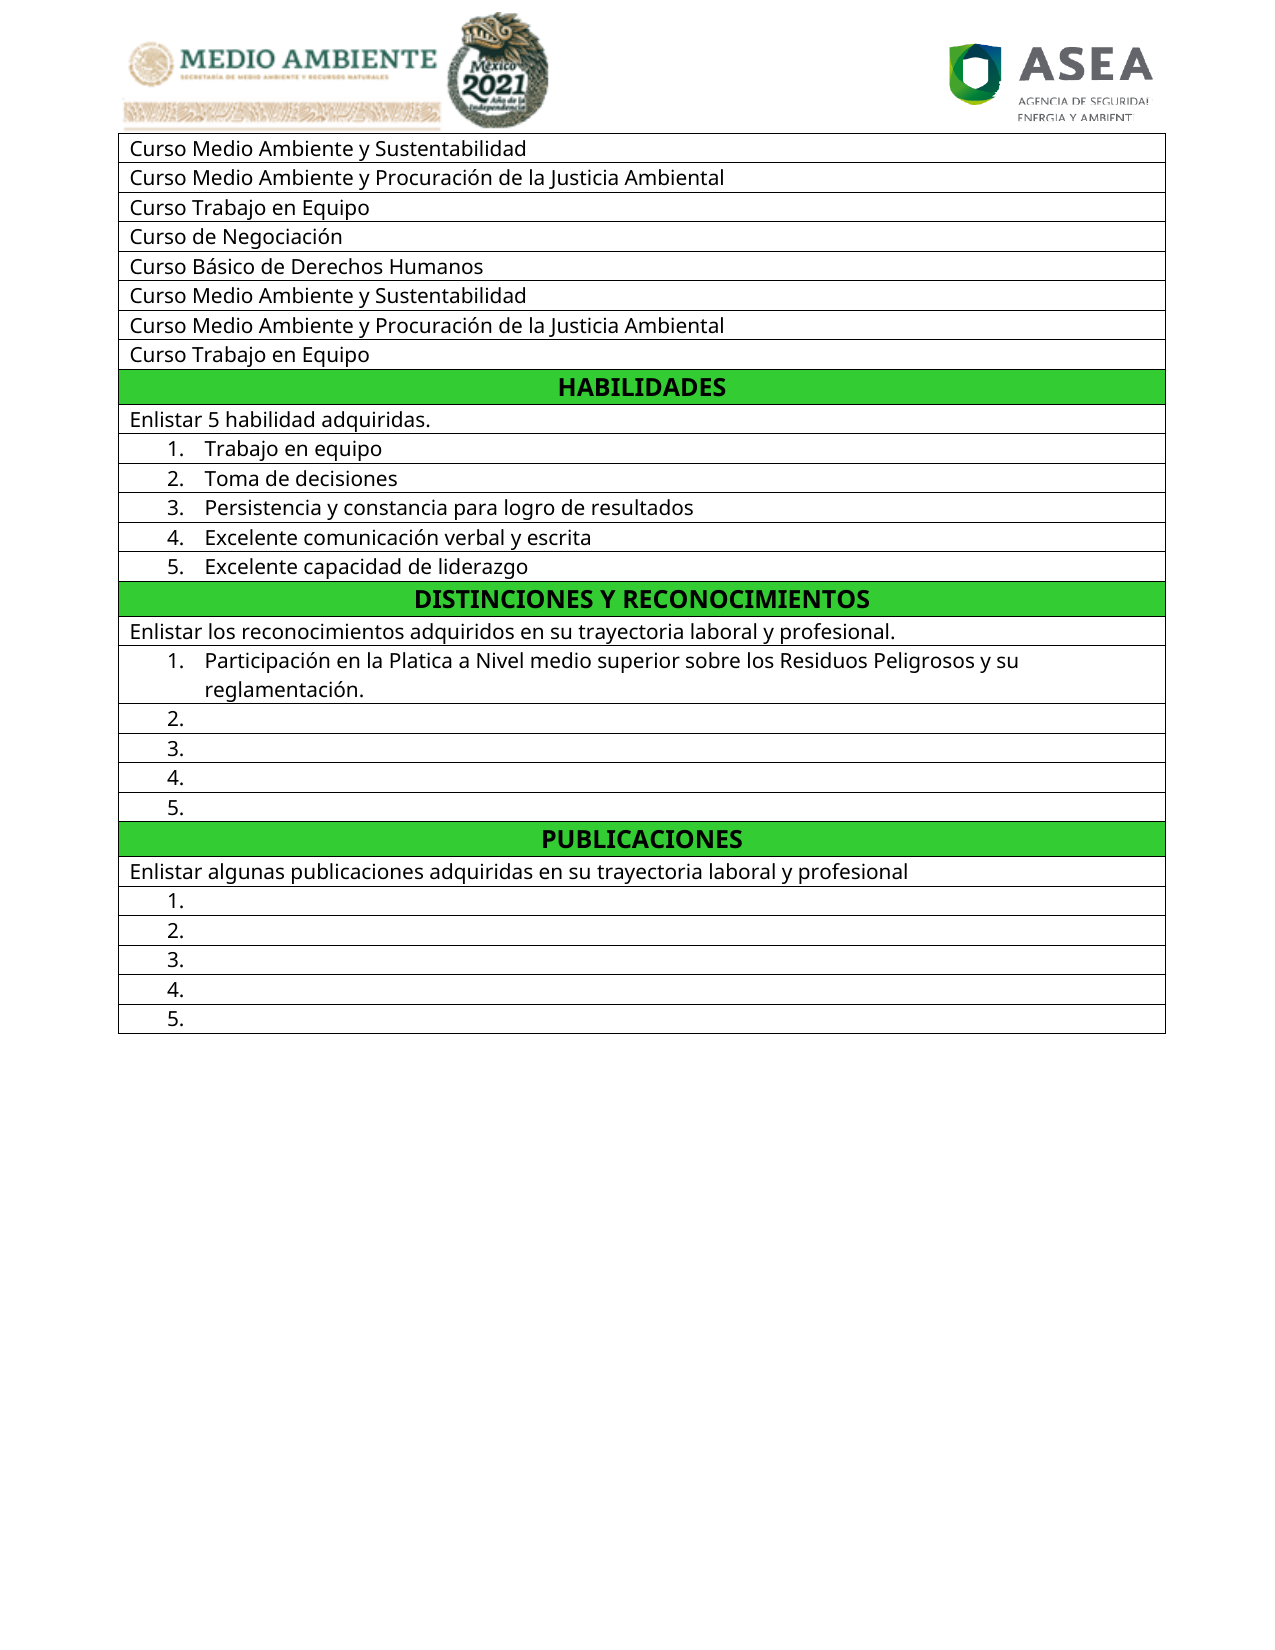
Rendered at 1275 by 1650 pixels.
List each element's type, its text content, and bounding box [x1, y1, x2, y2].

table_cell DISTINCIONES Y RECONOCIMIENTOS [119, 582, 1165, 616]
table_cell [119, 887, 1165, 915]
table_cell Enlistar los reconocimientos adquiridos en su trayectoria laboral y profesional. [119, 617, 1165, 645]
table_cell Curso Básico de Derechos Humanos [119, 252, 1165, 280]
table_cell Enlistar 5 habilidad adquiridas. [119, 405, 1165, 433]
table_cell Curso Medio Ambiente y Procuración de la Justicia Ambiental [119, 163, 1165, 192]
table_cell [119, 916, 1165, 944]
table_cell Trabajo en equipo [119, 434, 1165, 463]
table_cell [119, 734, 1165, 762]
table_cell HABILIDADES [119, 370, 1165, 404]
table_cell Participación en la Platica a Nivel medio superior sobre los Residuos Peligrosos y su reglamentación. [119, 646, 1165, 703]
table_cell Curso Trabajo en Equipo [119, 340, 1165, 369]
table_cell [119, 704, 1165, 733]
table_cell Curso Trabajo en Equipo [119, 193, 1165, 221]
table_cell Curso de Negociación [119, 222, 1165, 251]
table_cell Curso Medio Ambiente y Sustentabilidad [119, 281, 1165, 310]
table_cell Toma de decisiones [119, 464, 1165, 492]
table_cell Curso Medio Ambiente y Sustentabilidad [119, 134, 1165, 162]
table_cell Persistencia y constancia para logro de resultados [119, 493, 1165, 522]
table_cell [119, 1005, 1165, 1033]
table_cell PUBLICACIONES [119, 822, 1165, 856]
table_cell Excelente comunicación verbal y escrita [119, 523, 1165, 551]
table_cell [119, 763, 1165, 792]
table_cell Enlistar algunas publicaciones adquiridas en su trayectoria laboral y profesional [119, 857, 1165, 886]
table_cell [119, 793, 1165, 821]
table_cell [119, 975, 1165, 1003]
table_cell Excelente capacidad de liderazgo [119, 552, 1165, 581]
table_cell [119, 946, 1165, 974]
table_cell Curso Medio Ambiente y Procuración de la Justicia Ambiental [119, 311, 1165, 339]
